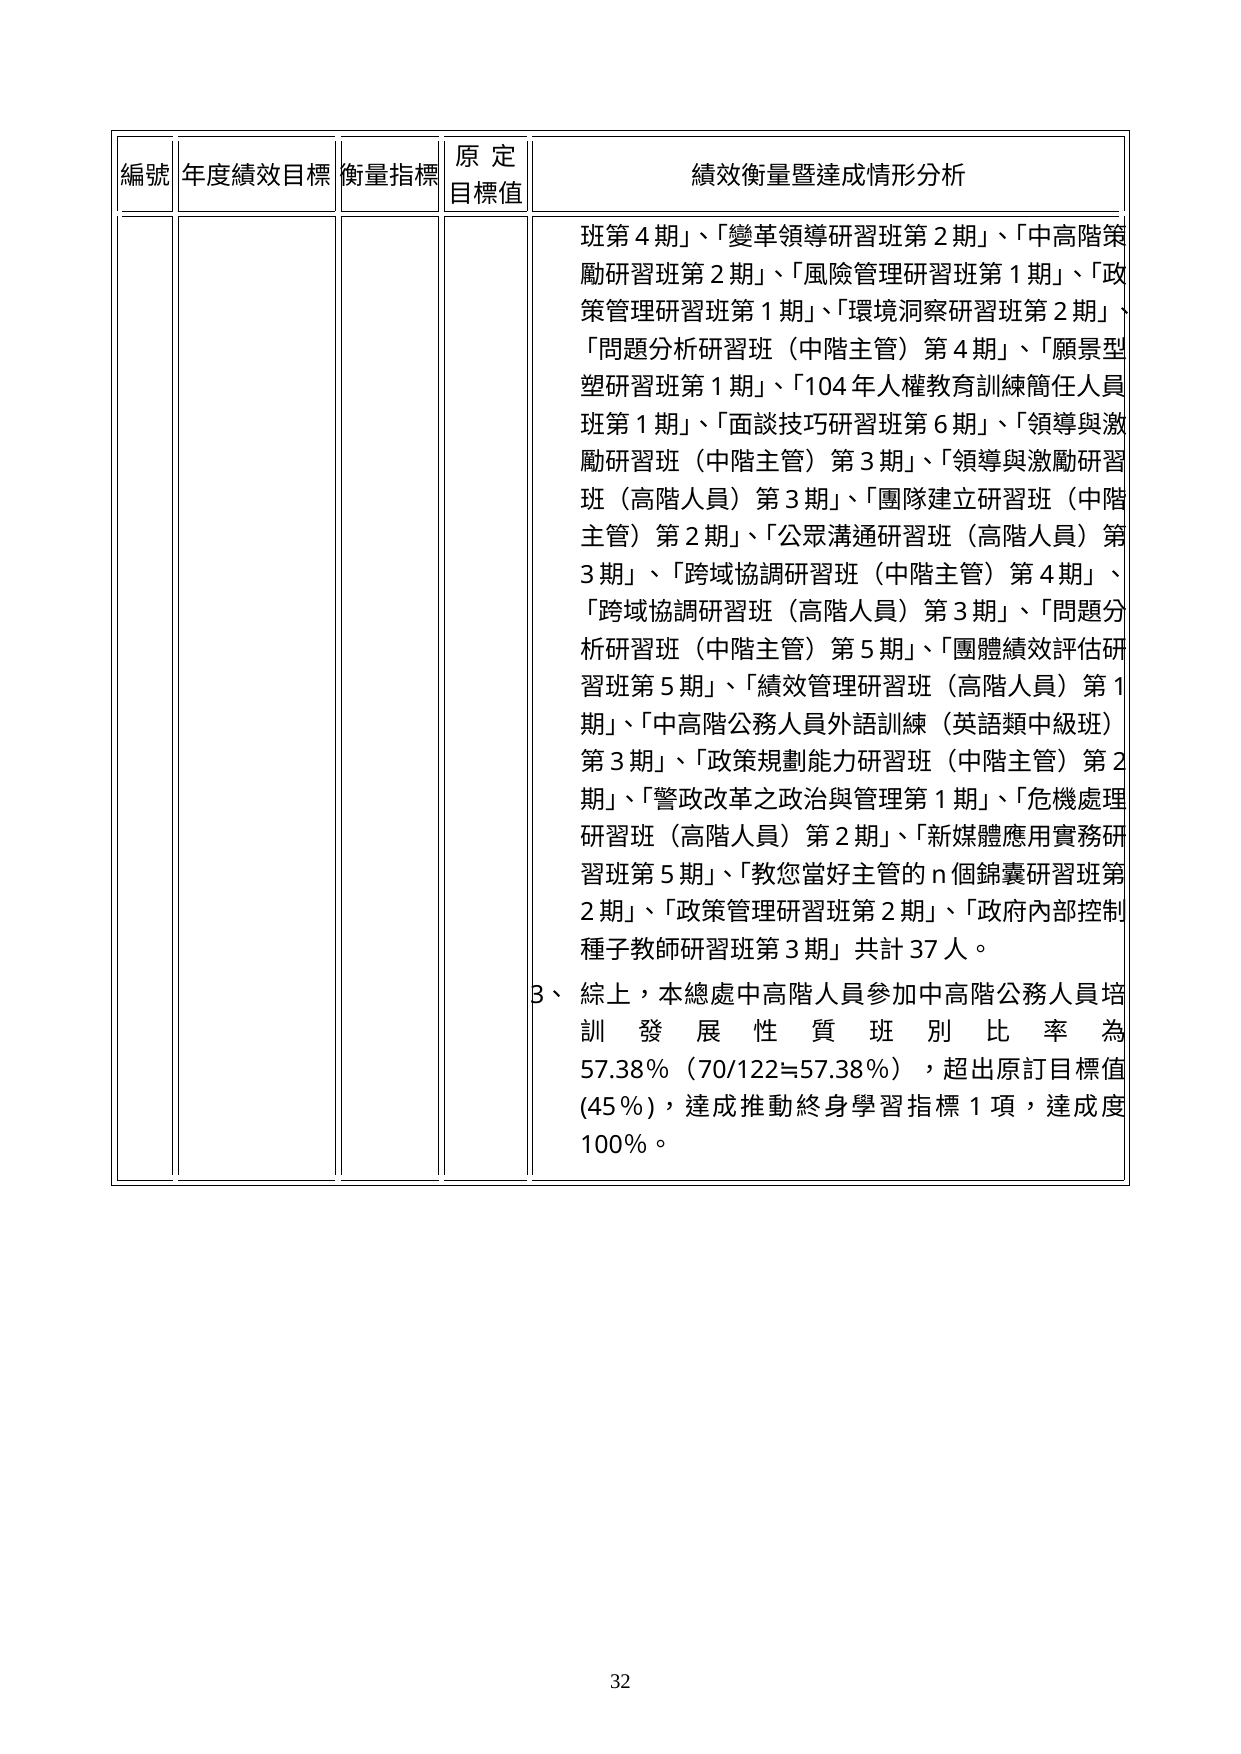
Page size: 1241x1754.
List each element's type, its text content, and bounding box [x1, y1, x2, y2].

table_header 年度績效目標 [175, 131, 338, 211]
table_cell [338, 211, 441, 1180]
table_header 編號 [114, 131, 175, 211]
table_header 績效衡量暨達成情形分析 [530, 131, 1127, 211]
table_header 原 定 目標值 [441, 131, 530, 211]
table_header 衡量指標 [338, 131, 441, 211]
table_cell [175, 211, 338, 1180]
table_cell [114, 211, 175, 1180]
table_cell [441, 211, 530, 1180]
table_cell 104年度本總處自行辦理及薦送參加其他機關辦理1日以上之中高階公務人員培訓發展性質班別情形如下： 本總處中高階人員參加自行辦理之「主計人員幹部培育班第4期」5人、「主計人員領導研究班第17期」28 人。 本總處中高階人員參加行政院人事行政總處公務人力發展中心辦理之「高階領導研究班第8期」、「處長及副處長研習班第1、2期」、「跨域協調研習班（中階主管）第1期」、「情緒管理研習班（中階主管）第1期」、「變革領導研習班第1期」、「溝通協調研習班（中階主管）第1期」、「面談技巧研習班第4期」、「變革領導研習班第2期」、「中高階策勵研習班第2期」、「風險管理研習班第1期」、「政策管理研習班第1期」、「環境洞察研習班第2期」、「問題分析研習班（中階主管）第4期」、「願景型塑研習班第1期」、「104年人權教育訓練簡任人員班第1期」、「面談技巧研習班第6期」、「領導與激勵研習班（中階主管）第3期」、「領導與激勵研習班（高階人員）第3期」、「團隊建立研習班（中階主管）第2期」、「公眾溝通研習班（高階人員）第3期」、「跨域協調研習班（中階主管）第4期」、「跨域協調研習班（高階人員）第3期」、「問題分析研習班（中階主管）第5期」、「團體績效評估研習班第5期」、「績效管理研習班（高階人員）第1期」、「中高階公務人員外語訓練（英語類中級班）第3期」、「政策規劃能力研習班（中階主管）第2期」、「警政改革之政治與管理第1期」、「危機處理研習班（高階人員）第2期」、「新媒體應用實務研習班第5期」、「教您當好主管的n個錦囊研習班第2期」、「政策管理研習班第2期」、「政府內部控制種子教師研習班第3期」共計37人。 綜上，本總處中高階人員參加中高階公務人員培訓發展性質班別比率為57.38％（70/122≒57.38％），超出原訂目標值(45％)，達成推動終身學習指標1項，達成度100％。 [530, 211, 1127, 1180]
